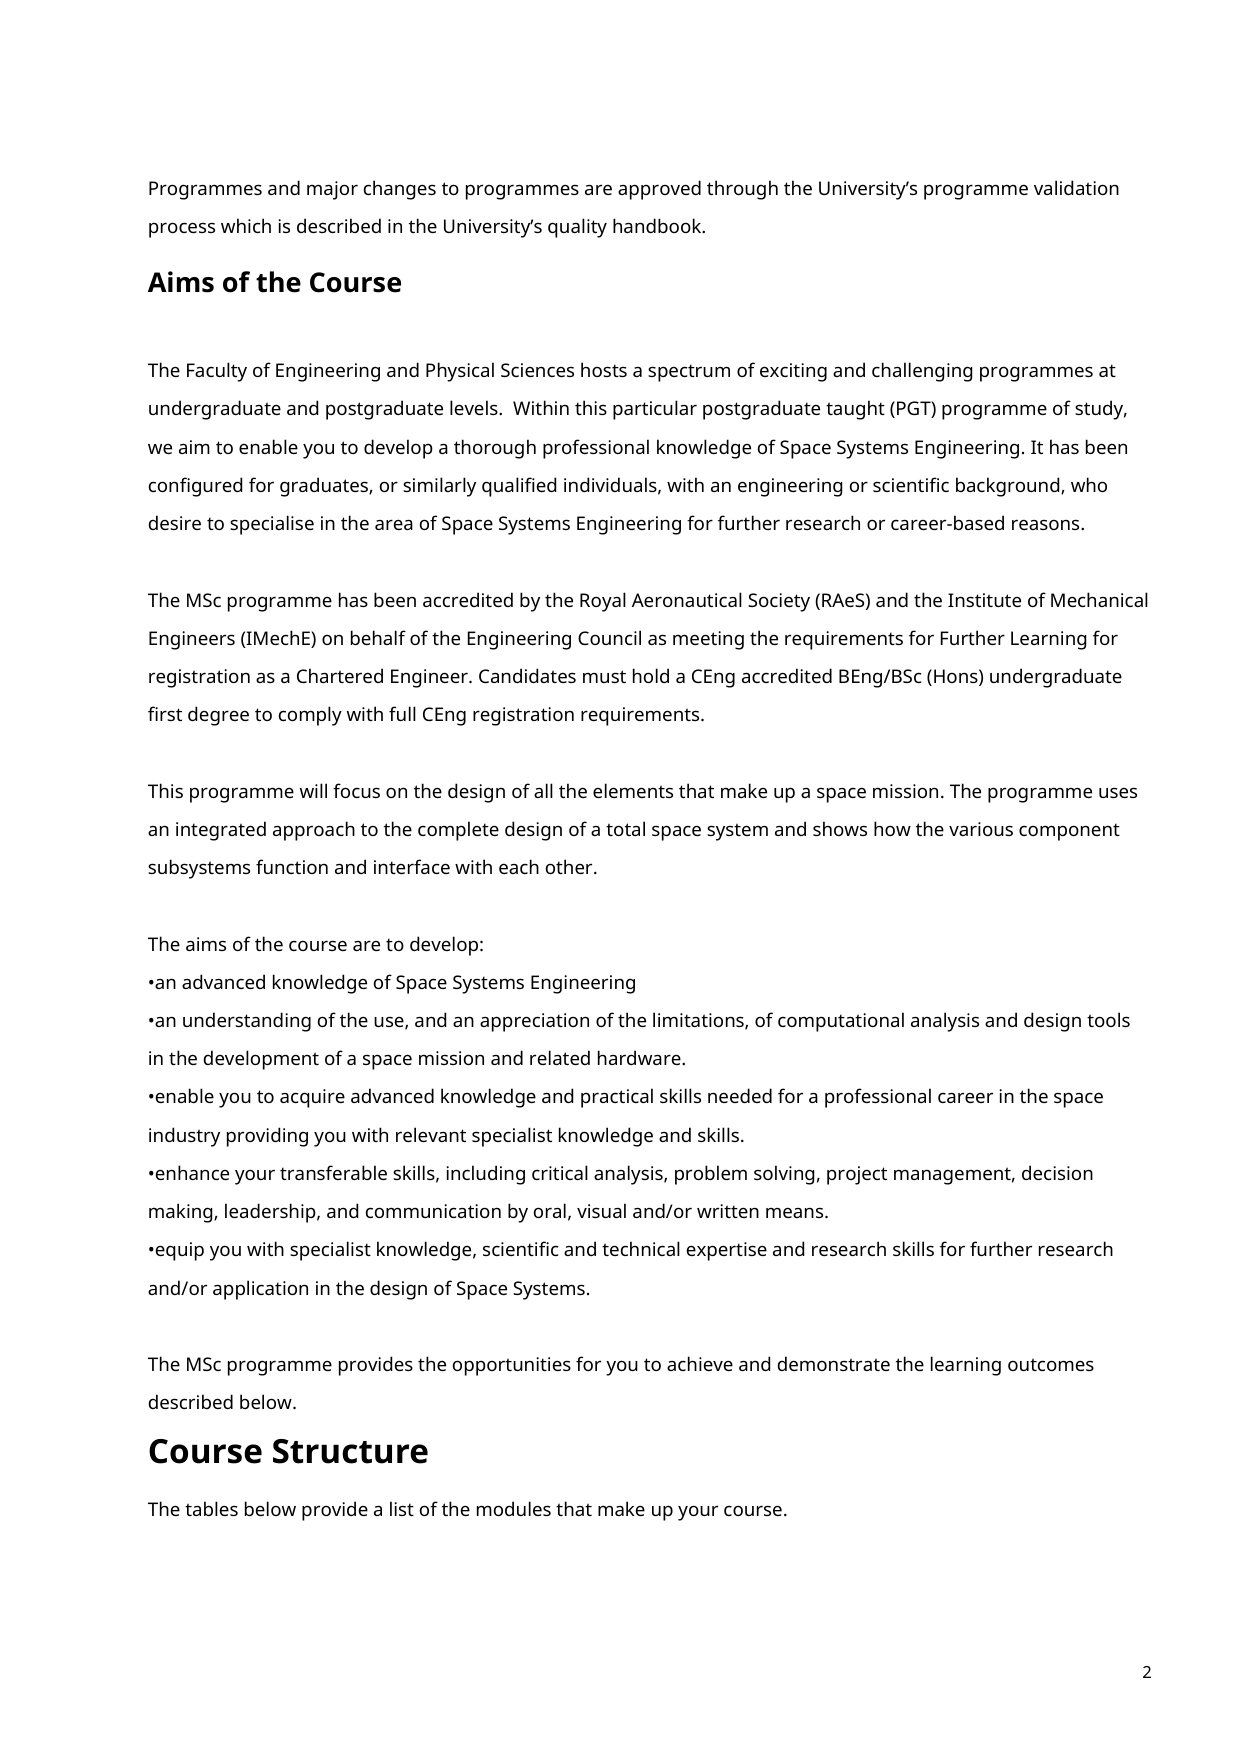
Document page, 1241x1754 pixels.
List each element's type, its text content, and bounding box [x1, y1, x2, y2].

text The Faculty of Engineering and Physical Sciences hosts a spectrum of exciting and challenging programmes at undergraduate and postgraduate levels. Within this particular postgraduate taught (PGT) programme of study, we aim to enable you to develop a thorough professional knowledge of Space Systems Engineering. It has been configured for graduates, or similarly qualified individuals, with an engineering or scientific background, who desire to specialise in the area of Space Systems Engineering for further research or career-based reasons. The MSc programme has been accredited by the Royal Aeronautical Society (RAeS) and the Institute of Mechanical Engineers (IMechE) on behalf of the Engineering Council as meeting the requirements for Further Learning for registration as a Chartered Engineer. Candidates must hold a CEng accredited BEng/BSc (Hons) undergraduate first degree to comply with full CEng registration requirements. This programme will focus on the design of all the elements that make up a space mission. The programme uses an integrated approach to the complete design of a total space system and shows how the various component subsystems function and interface with each other. The aims of the course are to develop: •an advanced knowledge of Space Systems Engineering •an understanding of the use, and an appreciation of the limitations, of computational analysis and design tools in the development of a space mission and related hardware. •enable you to acquire advanced knowledge and practical skills needed for a professional career in the space industry providing you with relevant specialist knowledge and skills. •enhance your transferable skills, including critical analysis, problem solving, project management, decision making, leadership, and communication by oral, visual and/or written means. •equip you with specialist knowledge, scientific and technical expertise and research skills for further research and/or application in the design of Space Systems. The MSc programme provides the opportunities for you to achieve and demonstrate the learning outcomes described below. [148, 357, 1152, 1415]
subtitle Course Structure [148, 1428, 1152, 1473]
subtitle Aims of the Course [148, 264, 1152, 301]
text Programmes and major changes to programmes are approved through the University’s programme validation process which is described in the University’s quality handbook. [148, 137, 1152, 239]
text The tables below provide a list of the modules that make up your course. [148, 1496, 1152, 1522]
